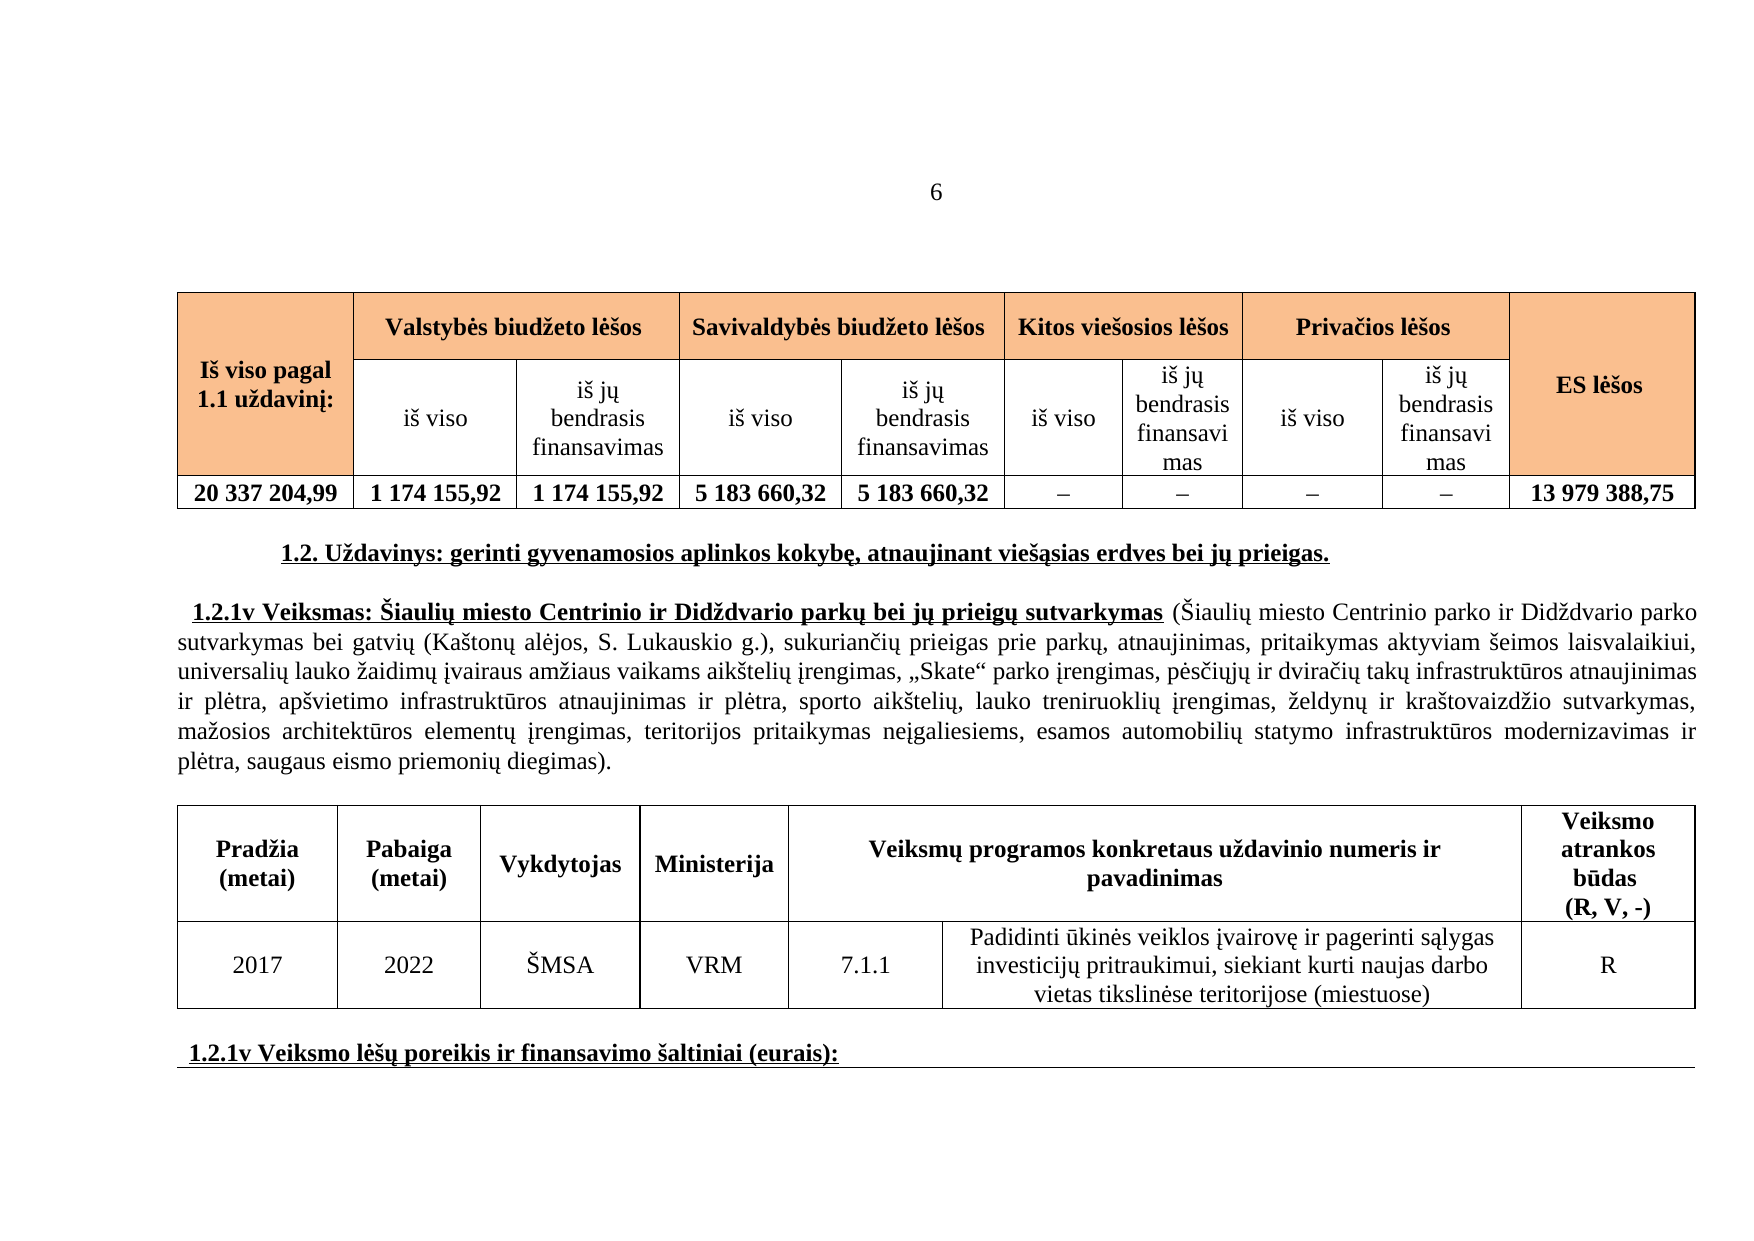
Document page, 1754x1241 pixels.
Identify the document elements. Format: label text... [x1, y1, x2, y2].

table_cell iš jų bendrasis finansavimas [1383, 360, 1509, 475]
table_cell R [1522, 922, 1694, 1008]
table_cell iš jų bendrasis finansavimas [842, 360, 1004, 475]
table_cell iš jų bendrasis finansavimas [1123, 360, 1242, 475]
table_cell VRM [641, 922, 788, 1008]
table_header Iš viso pagal 1.1 uždavinį: [178, 293, 353, 475]
table_cell 5 183 660,32 [842, 476, 1004, 508]
text 1.2.1v Veiksmas: Šiaulių miesto Centrinio ir Didždvario parkų bei jų prieigų sutvarkymas (Šiaulių miesto Centrinio parko ir Didždvario parko sutvarkymas bei gatvių (Kaštonų alėjos, S. Lukauskio g.), sukuriančių prieigas prie parkų, atnaujinimas, pritaikymas aktyviam šeimos laisvalaikiui, universalių lauko žaidimų įvairaus amžiaus vaikams aikštelių įrengimas, „Skate“ parko įrengimas, pėsčiųjų ir dviračių takų infrastruktūros atnaujinimas ir plėtra, apšvietimo infrastruktūros atnaujinimas ir plėtra, sporto aikštelių, lauko treniruoklių įrengimas, želdynų ir kraštovaizdžio sutvarkymas, mažosios architektūros elementų įrengimas, teritorijos pritaikymas neįgaliesiems, esamos automobilių statymo infrastruktūros modernizavimas ir plėtra, saugaus eismo priemonių diegimas). [177, 597, 1698, 775]
table_header Kitos viešosios lėšos [1005, 293, 1242, 359]
table_header Veiksmų programos konkretaus uždavinio numeris ir pavadinimas [789, 806, 1521, 921]
table_cell 20 337 204,99 [178, 476, 353, 508]
table_cell iš viso [354, 360, 516, 475]
table_cell 13 979 388,75 [1510, 476, 1694, 508]
table_header Pradžia (metai) [178, 806, 337, 921]
table_cell 1 174 155,92 [354, 476, 516, 508]
table_header Valstybės biudžeto lėšos [354, 293, 679, 359]
table_header Veiksmo atrankos būdas (R, V, -) [1522, 806, 1694, 921]
table_cell iš viso [680, 360, 841, 475]
table_cell – [1243, 476, 1382, 508]
table_cell ŠMSA [481, 922, 639, 1008]
table_cell 1.2.1v Veiksmo lėšų poreikis ir finansavimo šaltiniai (eurais): [177, 1009, 1695, 1067]
table_cell – [1123, 476, 1242, 508]
table_cell iš jų bendrasis finansavimas [517, 360, 679, 475]
table_cell Padidinti ūkinės veiklos įvairovę ir pagerinti sąlygas investicijų pritraukimui, siekiant kurti naujas darbo vietas tikslinėse teritorijose (miestuose) [943, 922, 1521, 1008]
table_header Pabaiga (metai) [338, 806, 480, 921]
table_cell 1 174 155,92 [517, 476, 679, 508]
table_header Savivaldybės biudžeto lėšos [680, 293, 1004, 359]
table_header Ministerija [641, 806, 788, 921]
table_cell 2017 [178, 922, 337, 1008]
table_cell iš viso [1243, 360, 1382, 475]
table_cell – [1383, 476, 1509, 508]
table_cell 2022 [338, 922, 480, 1008]
table_cell iš viso [1005, 360, 1122, 475]
table_header ES lėšos [1510, 293, 1694, 475]
table_cell – [1005, 476, 1122, 508]
table_cell 5 183 660,32 [680, 476, 841, 508]
table_header Privačios lėšos [1243, 293, 1509, 359]
text 1.2. Uždavinys: gerinti gyvenamosios aplinkos kokybę, atnaujinant viešąsias erdves bei jų prieigas. [177, 538, 1742, 567]
table_cell 7.1.1 [789, 922, 942, 1008]
table_header Vykdytojas [481, 806, 639, 921]
